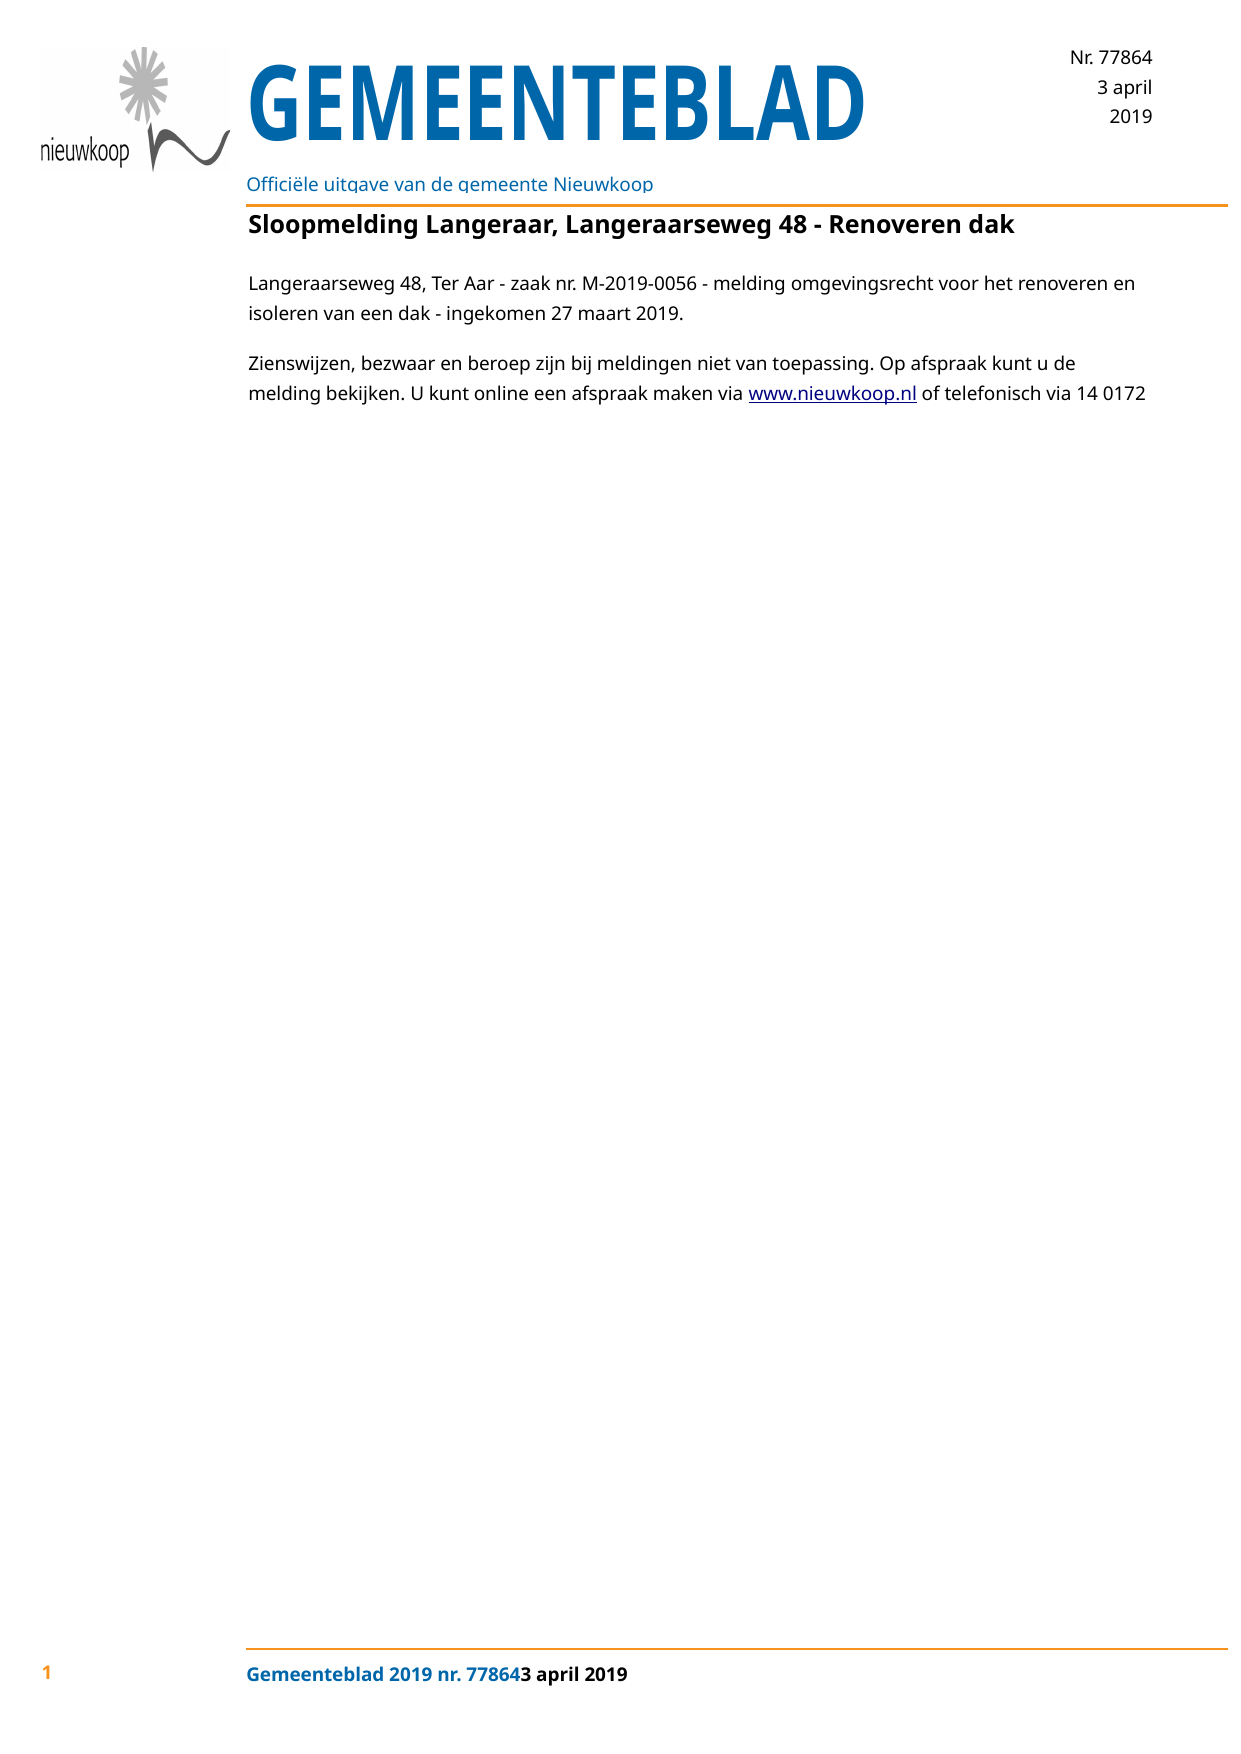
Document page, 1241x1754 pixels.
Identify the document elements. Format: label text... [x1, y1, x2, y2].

text Langeraarseweg 48, Ter Aar - zaak nr. M-2019-0056 - melding omgevingsrecht voor het renoveren en isoleren van een dak - ingekomen 27 maart 2019. [248, 270, 1152, 326]
text Sloopmelding Langeraar, Langeraarseweg 48 - Renoveren dak [248, 207, 1152, 241]
picture [41, 47, 231, 172]
text Zienswijzen, bezwaar en beroep zijn bij meldingen niet van toepassing. Op afspraak kunt u de melding bekijken. U kunt online een afspraak maken via www.nieuwkoop.nl of telefonisch via 14 0172 [248, 350, 1152, 406]
